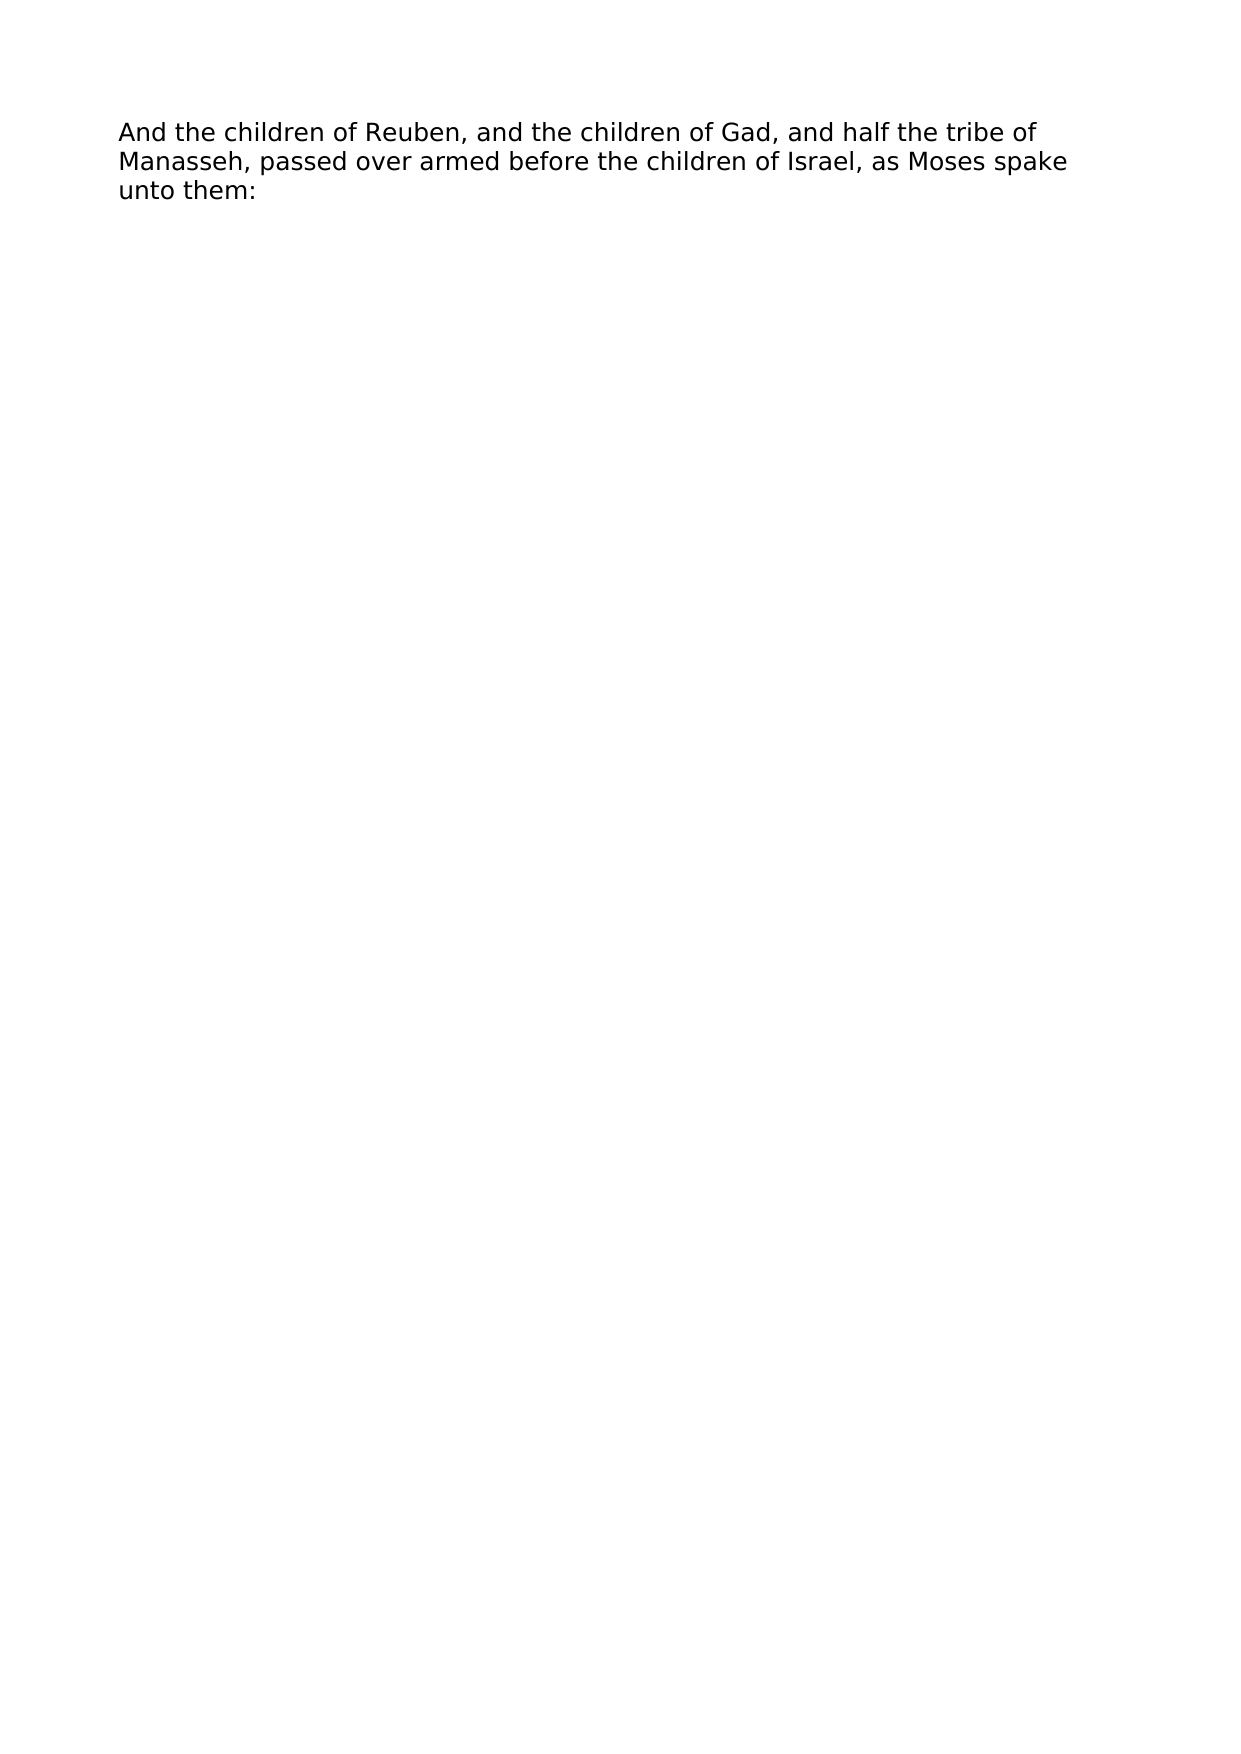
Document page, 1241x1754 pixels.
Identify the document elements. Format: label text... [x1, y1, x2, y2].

text And the children of Reuben, and the children of Gad, and half the tribe of Manasseh, passed over armed before the children of Israel, as Moses spake unto them: [118, 118, 1122, 206]
